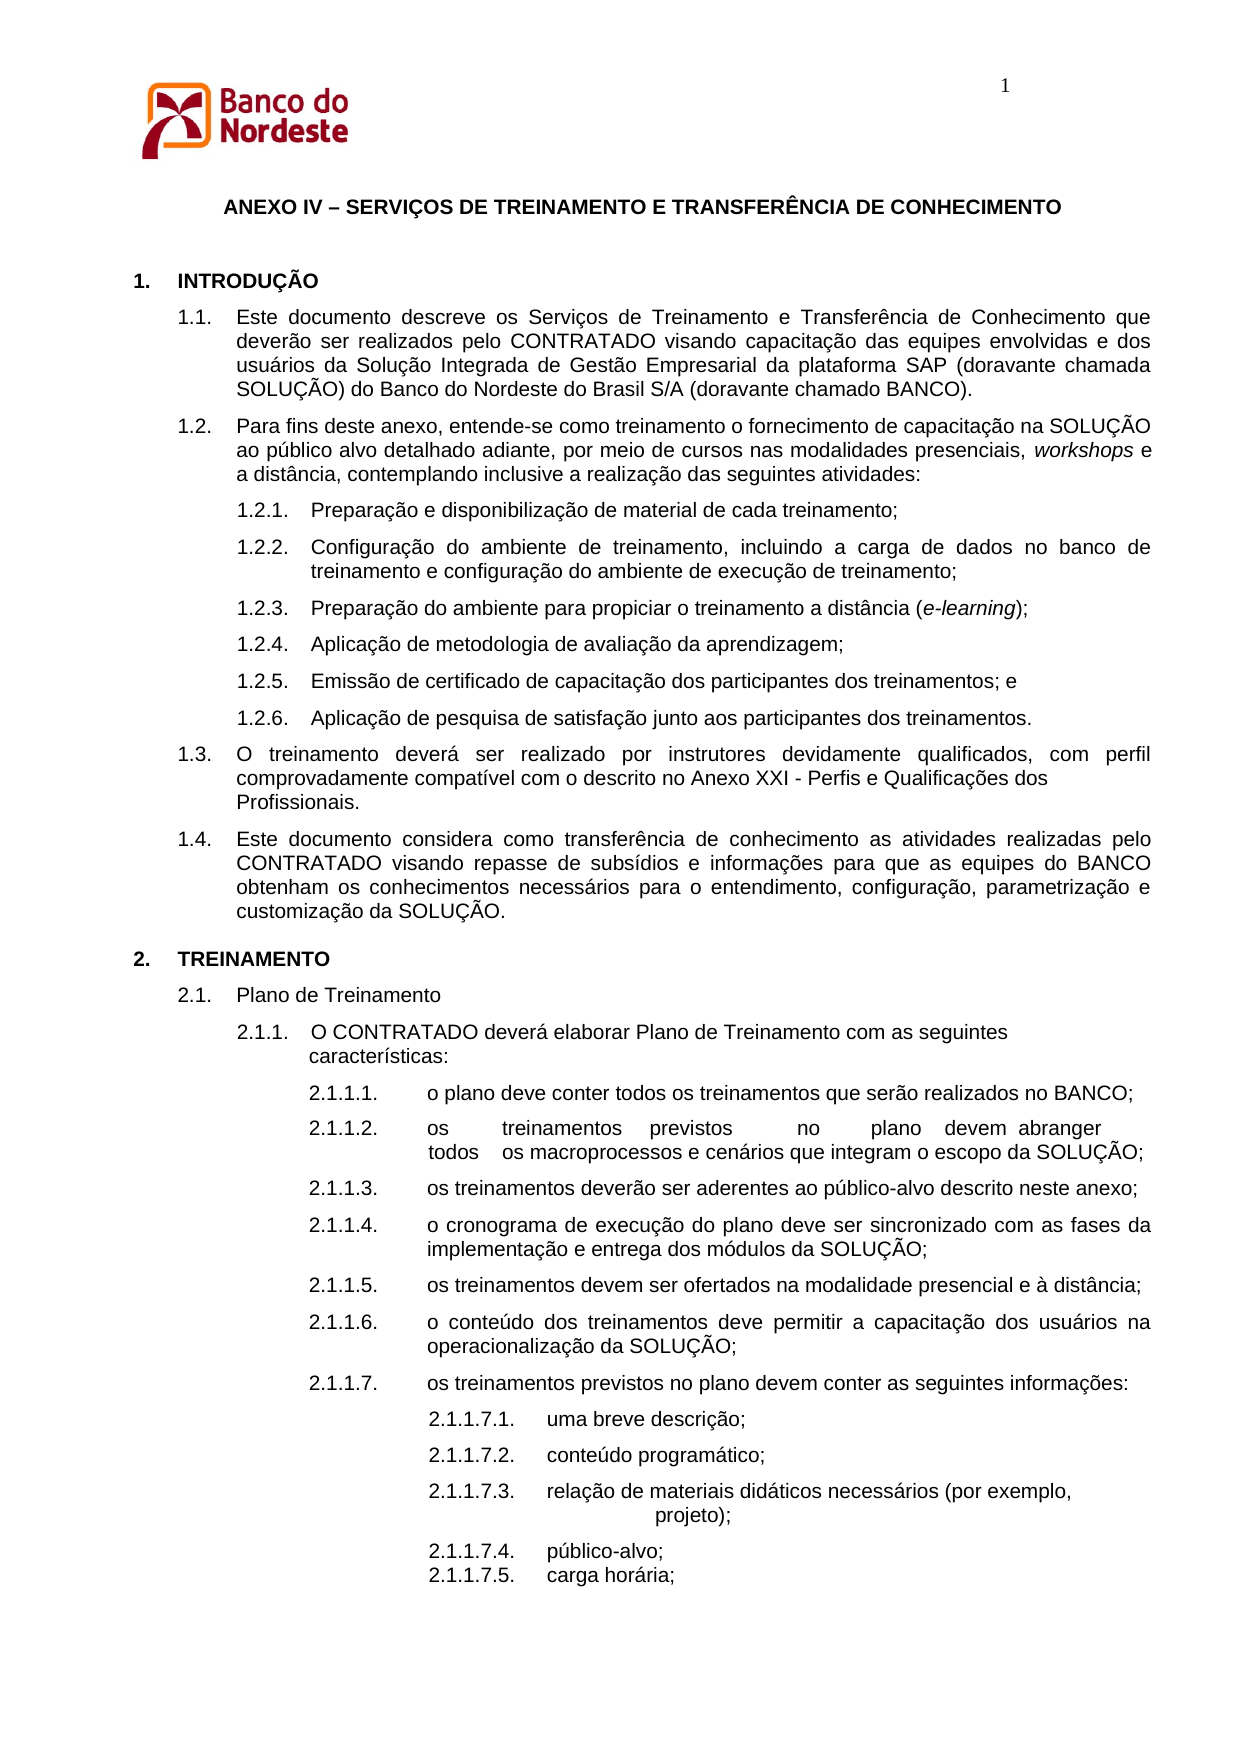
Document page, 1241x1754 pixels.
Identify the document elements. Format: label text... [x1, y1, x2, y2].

list Este documento considera como transferência de conhecimento as atividades realizadas pelo CONTRATADO visando repasse de subsídios e informações para que as equipes do BANCO obtenham os conhecimentos necessários para o entendimento, configuração, parametrização e customização da SOLUÇÃO. [177, 827, 1152, 922]
list carga horária; [428, 1563, 1152, 1587]
list os treinamentos devem ser ofertados na modalidade presencial e à distância; [309, 1273, 1152, 1297]
list Emissão de certificado de capacitação dos participantes dos treinamentos; e [237, 669, 1152, 693]
list os treinamentos deverão ser aderentes ao público-alvo descrito neste anexo; [309, 1176, 1152, 1200]
list Preparação do ambiente para propiciar o treinamento a distância (e-learning); [237, 595, 1152, 619]
list os treinamentos previstos no plano devem abranger todos os macroprocessos e cenários que integram o escopo da SOLUÇÃO; [309, 1117, 1152, 1164]
list O treinamento deverá ser realizado por instrutores devidamente qualificados, com perfil comprovadamente compatível com o descrito no Anexo XXI - Perfis e Qualificações dos [177, 742, 1152, 790]
list Preparação e disponibilização de material de cada treinamento; [237, 498, 1152, 522]
list Este documento descreve os Serviços de Treinamento e Transferência de Conhecimento que deverão ser realizados pelo CONTRATADO visando capacitação das equipes envolvidas e dos usuários da Solução Integrada de Gestão Empresarial da plataforma SAP (doravante chamada SOLUÇÃO) do Banco do Nordeste do Brasil S/A (doravante chamado BANCO). [177, 305, 1152, 401]
text projeto); [234, 1503, 1152, 1527]
text Profissionais. [236, 790, 1152, 814]
list Para fins deste anexo, entende-se como treinamento o fornecimento de capacitação na SOLUÇÃO ao público alvo detalhado adiante, por meio de cursos nas modalidades presenciais, workshops e a distância, contemplando inclusive a realização das seguintes atividades: [177, 413, 1152, 485]
list INTRODUÇÃO [133, 268, 1154, 292]
list o conteúdo dos treinamentos deve permitir a capacitação dos usuários na operacionalização da SOLUÇÃO; [309, 1310, 1152, 1358]
list conteúdo programático; [428, 1444, 1152, 1467]
list Configuração do ambiente de treinamento, incluindo a carga de dados no banco de treinamento e configuração do ambiente de execução de treinamento; [237, 535, 1152, 583]
list o plano deve conter todos os treinamentos que serão realizados no BANCO; [309, 1080, 1152, 1104]
list Plano de Treinamento [177, 983, 1152, 1007]
list O CONTRATADO deverá elaborar Plano de Treinamento com as seguintes [237, 1020, 1152, 1044]
picture [133, 73, 354, 166]
list relação de materiais didáticos necessários (por exemplo, [428, 1479, 1152, 1503]
list Aplicação de metodologia de avaliação da aprendizagem; [237, 632, 1152, 656]
list público-alvo; [428, 1539, 1152, 1563]
list os treinamentos previstos no plano devem conter as seguintes informações: [309, 1371, 1152, 1394]
list Aplicação de pesquisa de satisfação junto aos participantes dos treinamentos. [237, 705, 1152, 729]
list uma breve descrição; [428, 1407, 1152, 1431]
text ANEXO IV – SERVIÇOS DE TREINAMENTO E TRANSFERÊNCIA DE CONHECIMENTO [133, 195, 1152, 219]
text características: [309, 1044, 1152, 1068]
list o cronograma de execução do plano deve ser sincronizado com as fases da implementação e entrega dos módulos da SOLUÇÃO; [309, 1213, 1152, 1261]
list TREINAMENTO [133, 947, 1154, 971]
